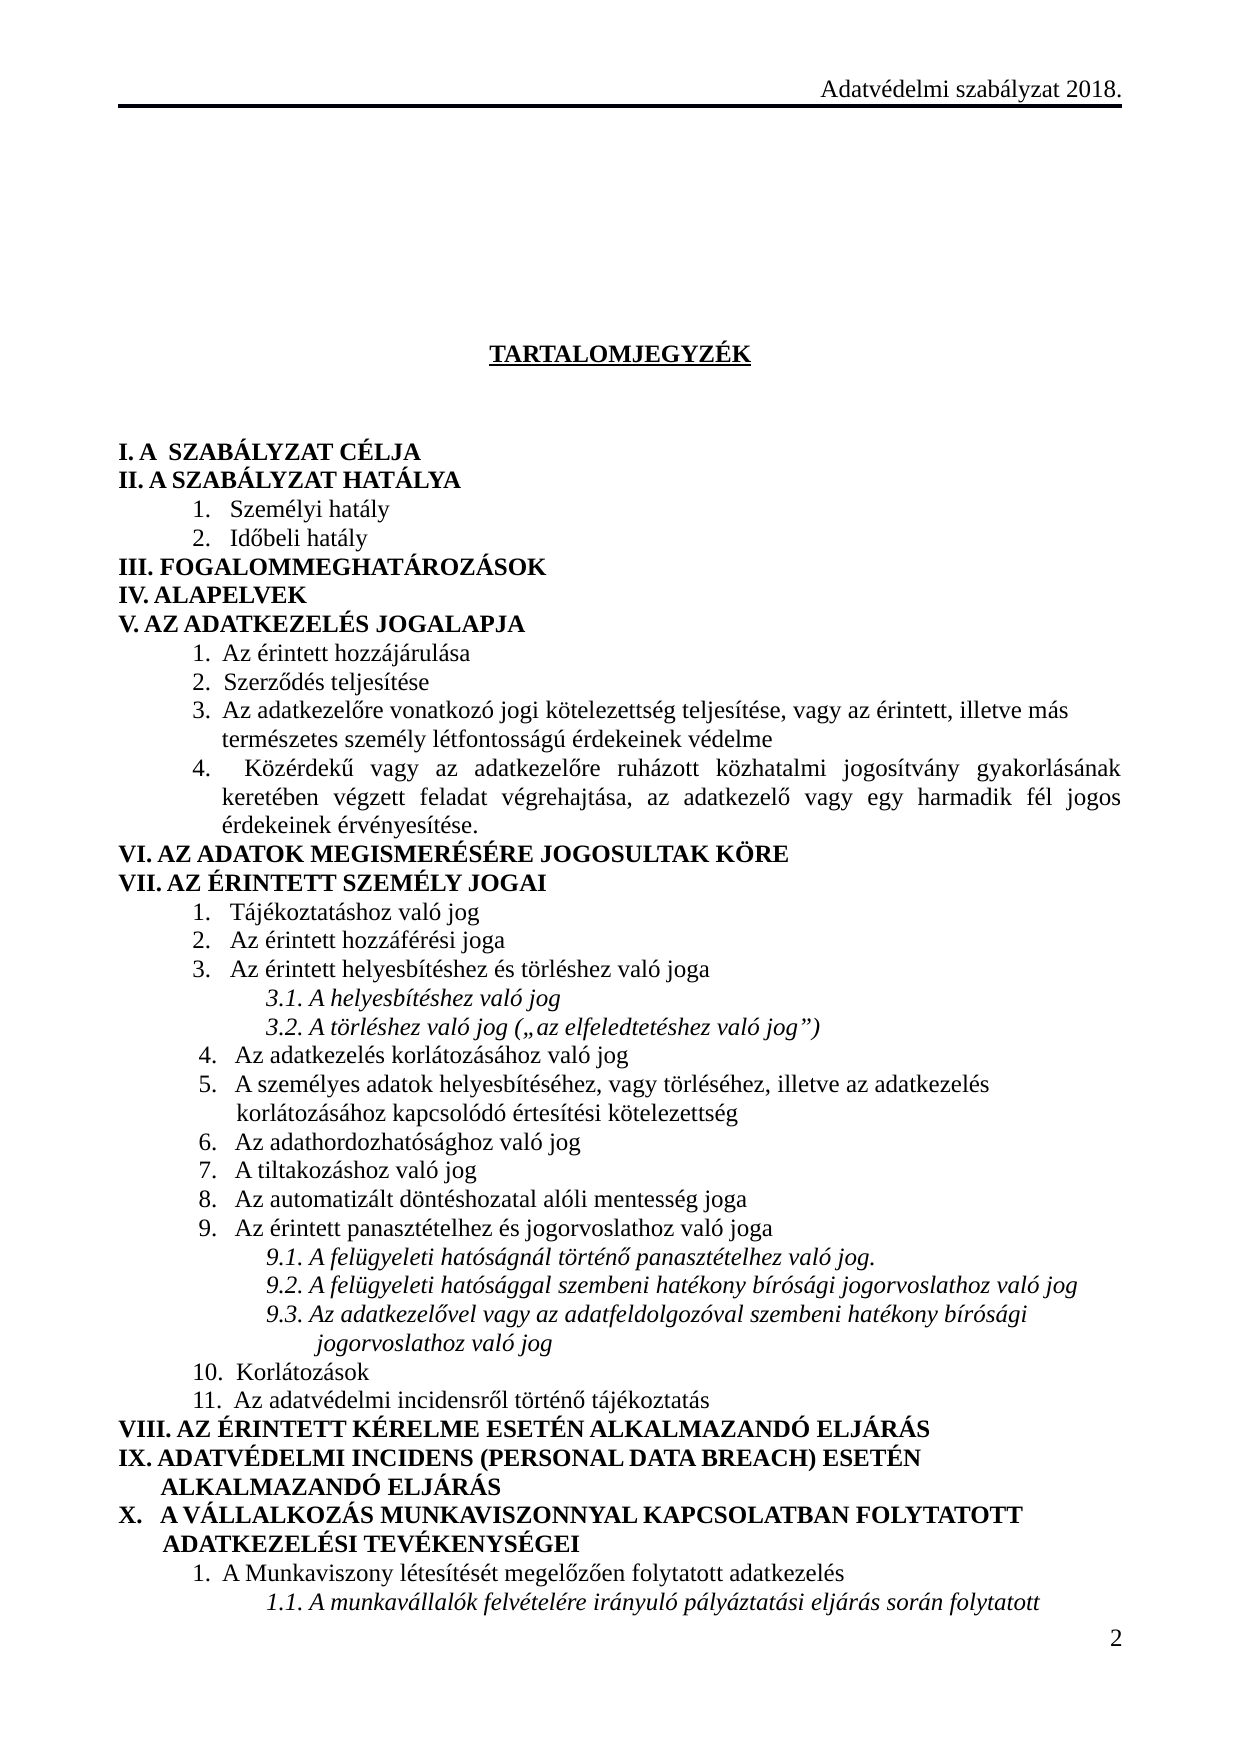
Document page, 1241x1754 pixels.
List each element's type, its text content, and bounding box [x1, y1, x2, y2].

text 9. Az érintett panasztételhez és jogorvoslathoz való joga [118, 1213, 1122, 1242]
text jogorvoslathoz való jog [310, 1328, 1122, 1357]
list Személyi hatály [192, 494, 1122, 523]
text 8. Az automatizált döntéshozatal alóli mentesség joga [118, 1184, 1122, 1213]
text 3.2. A törléshez való jog („az elfeledtetéshez való jog”) [193, 1012, 1122, 1041]
text TARTALOMJEGYZÉK [118, 331, 1122, 368]
text ALKALMAZANDÓ ELJÁRÁS [118, 1472, 1122, 1501]
list Tájékoztatáshoz való jog [192, 897, 1122, 926]
text III. FOGALOMMEGHATÁROZÁSOK [118, 552, 1122, 581]
text korlátozásához kapcsolódó értesítési kötelezettség [236, 1098, 1122, 1127]
text 9.3. Az adatkezelővel vagy az adatfeldolgozóval szembeni hatékony bírósági [266, 1299, 1122, 1328]
text 1. Az érintett hozzájárulása [118, 638, 1122, 667]
text 3. Az adatkezelőre vonatkozó jogi kötelezettség teljesítése, vagy az érintett, illetve más [192, 696, 1116, 724]
list Az érintett hozzáférési joga [192, 926, 1122, 954]
text 9.1. A felügyeleti hatóságnál történő panasztételhez való jog. [193, 1242, 1122, 1271]
text 4. Közérdekű vagy az adatkezelőre ruházott közhatalmi jogosítvány gyakorlásának keretében végzett feladat végrehajtása, az adatkezelő vagy egy harmadik fél jogos érdekeinek érvényesítése. [192, 753, 1122, 839]
text 1.1. A munkavállalók felvételére irányuló pályáztatási eljárás során folytatott [266, 1587, 1122, 1616]
text 7. A tiltakozáshoz való jog [118, 1156, 1122, 1184]
text II. A SZABÁLYZAT HATÁLYA [118, 466, 1122, 494]
text 6. Az adathordozhatósághoz való jog [118, 1127, 1122, 1156]
text 10. Korlátozások [118, 1357, 1122, 1386]
list Időbeli hatály [192, 523, 1122, 552]
text 9.2. A felügyeleti hatósággal szembeni hatékony bírósági jogorvoslathoz való jog [193, 1271, 1122, 1299]
text 4. Az adatkezelés korlátozásához való jog [118, 1041, 1122, 1069]
text V. AZ ADATKEZELÉS JOGALAPJA [118, 609, 1122, 638]
text VIII. AZ ÉRINTETT KÉRELME ESETÉN ALKALMAZANDÓ ELJÁRÁS [118, 1414, 1122, 1443]
text VII. AZ ÉRINTETT SZEMÉLY JOGAI [118, 868, 1122, 897]
text 11. Az adatvédelmi incidensről történő tájékoztatás [118, 1386, 1122, 1414]
text természetes személy létfontosságú érdekeinek védelme [222, 724, 1116, 753]
text 3.1. A helyesbítéshez való jog [192, 983, 1122, 1012]
text 2. Szerződés teljesítése [118, 667, 1122, 696]
text X. A VÁLLALKOZÁS MUNKAVISZONNYAL KAPCSOLATBAN FOLYTATOTT ADATKEZELÉSI TEVÉKENYSÉGEI [118, 1501, 1122, 1558]
text I. A SZABÁLYZAT CÉLJA [118, 437, 1122, 466]
text IX. ADATVÉDELMI INCIDENS (PERSONAL DATA BREACH) ESETÉN [118, 1443, 1122, 1472]
text 1. A Munkaviszony létesítését megelőzően folytatott adatkezelés [118, 1558, 1122, 1587]
list Az érintett helyesbítéshez és törléshez való joga [192, 954, 1122, 983]
text VI. AZ ADATOK MEGISMERÉSÉRE JOGOSULTAK KÖRE [118, 839, 1122, 868]
text IV. ALAPELVEK [118, 581, 1122, 609]
text 5. A személyes adatok helyesbítéséhez, vagy törléséhez, illetve az adatkezelés [198, 1069, 1122, 1098]
